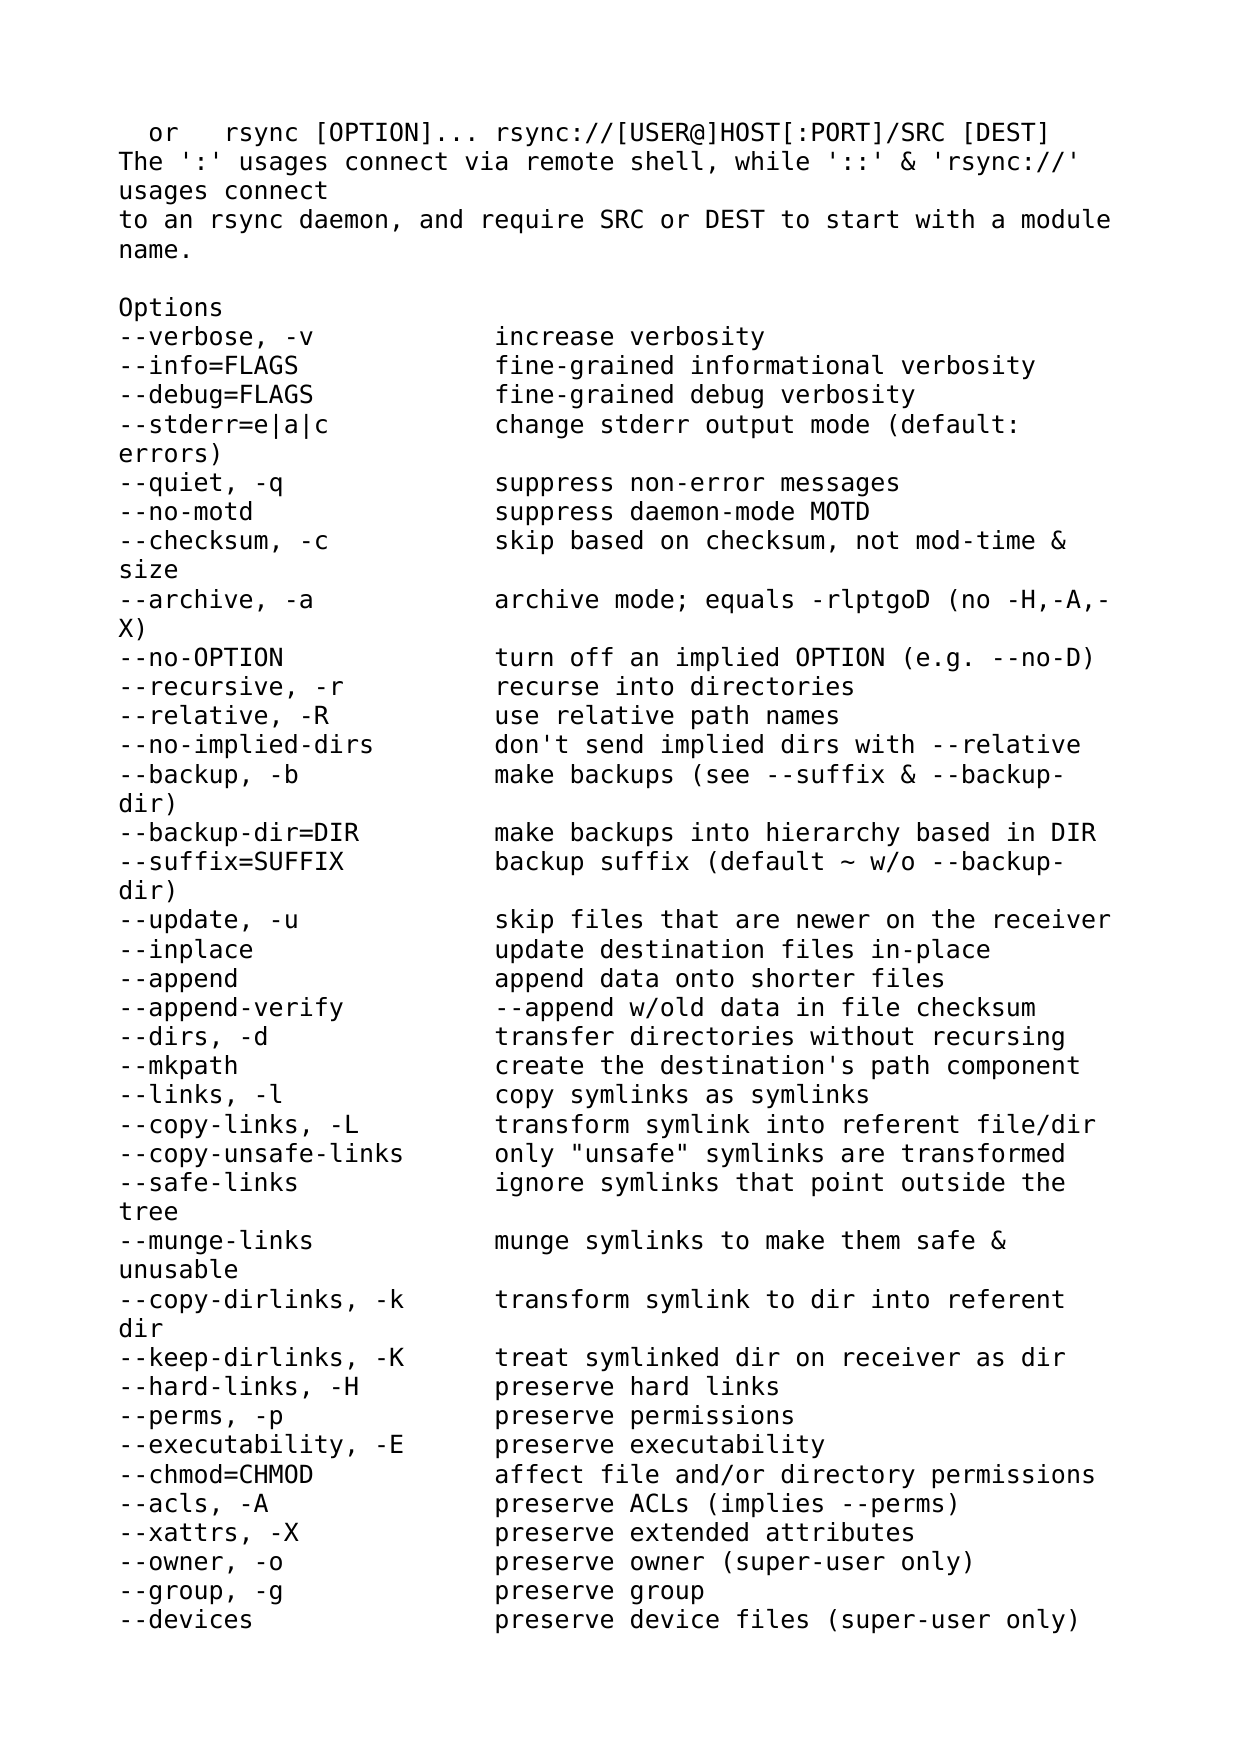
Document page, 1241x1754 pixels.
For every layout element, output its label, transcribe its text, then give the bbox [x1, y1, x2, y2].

text or rsync [OPTION]... rsync://[USER@]HOST[:PORT]/SRC [DEST] The ':' usages connect via remote shell, while '::' & 'rsync://' usages connect to an rsync daemon, and require SRC or DEST to start with a module name. Options --verbose, -v increase verbosity --info=FLAGS fine-grained informational verbosity --debug=FLAGS fine-grained debug verbosity --stderr=e|a|c change stderr output mode (default: errors) --quiet, -q suppress non-error messages --no-motd suppress daemon-mode MOTD --checksum, -c skip based on checksum, not mod-time & size --archive, -a archive mode; equals -rlptgoD (no -H,-A,-X) --no-OPTION turn off an implied OPTION (e.g. --no-D) --recursive, -r recurse into directories --relative, -R use relative path names --no-implied-dirs don't send implied dirs with --relative --backup, -b make backups (see --suffix & --backup-dir) --backup-dir=DIR make backups into hierarchy based in DIR --suffix=SUFFIX backup suffix (default ~ w/o --backup-dir) --update, -u skip files that are newer on the receiver --inplace update destination files in-place --append append data onto shorter files --append-verify --append w/old data in file checksum --dirs, -d transfer directories without recursing --mkpath create the destination's path component --links, -l copy symlinks as symlinks --copy-links, -L transform symlink into referent file/dir --copy-unsafe-links only "unsafe" symlinks are transformed --safe-links ignore symlinks that point outside the tree --munge-links munge symlinks to make them safe & unusable --copy-dirlinks, -k transform symlink to dir into referent dir --keep-dirlinks, -K treat symlinked dir on receiver as dir --hard-links, -H preserve hard links --perms, -p preserve permissions --executability, -E preserve executability --chmod=CHMOD affect file and/or directory permissions --acls, -A preserve ACLs (implies --perms) --xattrs, -X preserve extended attributes --owner, -o preserve owner (super-user only) --group, -g preserve group --devices preserve device files (super-user only) [118, 118, 1122, 1635]
